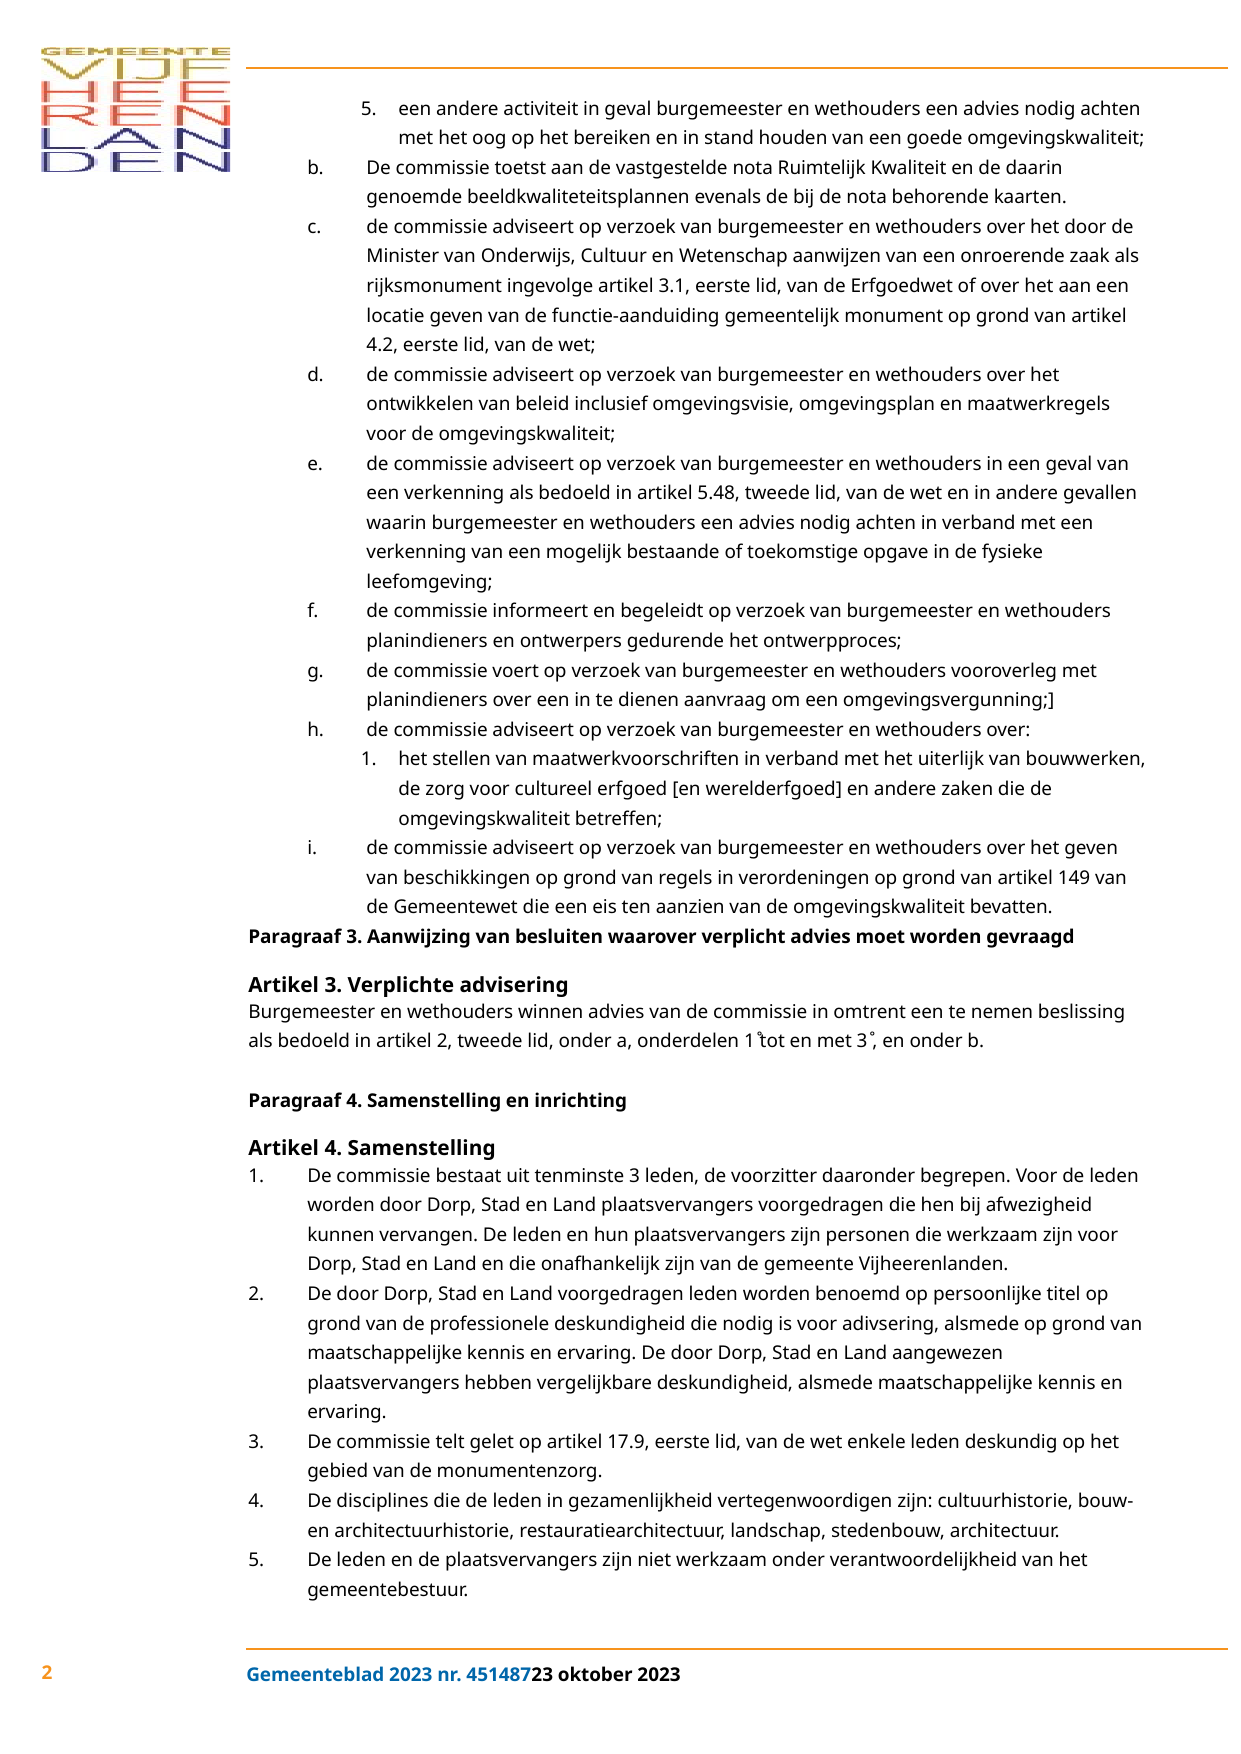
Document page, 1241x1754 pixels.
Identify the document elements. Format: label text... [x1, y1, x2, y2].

text Artikel 3. Verplichte advisering [248, 970, 1152, 998]
list De disciplines die de leden in gezamenlijkheid vertegenwoordigen zijn: cultuurhistorie, bouw- en architectuurhistorie, restauratiearchitectuur, landschap, stedenbouw, architectuur. [248, 1487, 1152, 1543]
text Artikel 4. Samenstelling [248, 1133, 1152, 1162]
list de commissie adviseert op verzoek van burgemeester en wethouders over: [307, 716, 1152, 742]
list de commissie informeert en begeleidt op verzoek van burgemeester en wethouders planindieners en ontwerpers gedurende het ontwerpproces; [307, 598, 1152, 653]
list de commissie adviseert op verzoek van burgemeester en wethouders in een geval van een verkenning als bedoeld in artikel 5.48, tweede lid, van de wet en in andere gevallen waarin burgemeester en wethouders een advies nodig achten in verband met een verkenning van een mogelijk bestaande of toekomstige opgave in de fysieke leefomgeving; [307, 450, 1152, 594]
list de commissie adviseert op verzoek van burgemeester en wethouders over het ontwikkelen van beleid inclusief omgevingsvisie, omgevingsplan en maatwerkregels voor de omgevingskwaliteit; [307, 361, 1152, 446]
list de commissie voert op verzoek van burgemeester en wethouders vooroverleg met planindieners over een in te dienen aanvraag om een omgevingsvergunning;] [307, 657, 1152, 712]
list de commissie adviseert op verzoek van burgemeester en wethouders over het door de Minister van Onderwijs, Cultuur en Wetenschap aanwijzen van een onroerende zaak als rijksmonument ingevolge artikel 3.1, eerste lid, van de Erfgoedwet of over het aan een locatie geven van de functie-aanduiding gemeentelijk monument op grond van artikel 4.2, eerste lid, van de wet; [307, 213, 1152, 357]
list De commissie telt gelet op artikel 17.9, eerste lid, van de wet enkele leden deskundig op het gebied van de monumentenzorg. [248, 1428, 1152, 1483]
list een andere activiteit in geval burgemeester en wethouders een advies nodig achten met het oog op het bereiken en in stand houden van een goede omgevingskwaliteit; [361, 95, 1152, 150]
list het stellen van maatwerkvoorschriften in verband met het uiterlijk van bouwwerken, de zorg voor cultureel erfgoed [en werelderfgoed] en andere zaken die de omgevingskwaliteit betreffen; [361, 746, 1152, 831]
list de commissie adviseert op verzoek van burgemeester en wethouders over het geven van beschikkingen op grond van regels in verordeningen op grond van artikel 149 van de Gemeentewet die een eis ten aanzien van de omgevingskwaliteit bevatten. [307, 834, 1152, 919]
text Paragraaf 4. Samenstelling en inrichting [248, 1087, 1152, 1113]
list De leden en de plaatsvervangers zijn niet werkzaam onder verantwoordelijkheid van het gemeentebestuur. [248, 1546, 1152, 1602]
text Burgemeester en wethouders winnen advies van de commissie in omtrent een te nemen beslissing als bedoeld in artikel 2, tweede lid, onder a, onderdelen 1 ̊tot en met 3 ̊, en onder b. [248, 998, 1152, 1053]
list De commissie bestaat uit tenminste 3 leden, de voorzitter daaronder begrepen. Voor de leden worden door Dorp, Stad en Land plaatsvervangers voorgedragen die hen bij afwezigheid kunnen vervangen. De leden en hun plaatsvervangers zijn personen die werkzaam zijn voor Dorp, Stad en Land en die onafhankelijk zijn van de gemeente Vijheerenlanden. [248, 1162, 1152, 1276]
list De commissie toetst aan de vastgestelde nota Ruimtelijk Kwaliteit en de daarin genoemde beeldkwaliteteitsplannen evenals de bij de nota behorende kaarten. [307, 154, 1152, 209]
picture [41, 47, 231, 172]
text Paragraaf 3. Aanwijzing van besluiten waarover verplicht advies moet worden gevraagd [248, 923, 1152, 949]
list De door Dorp, Stad en Land voorgedragen leden worden benoemd op persoonlijke titel op grond van de professionele deskundigheid die nodig is voor adivsering, alsmede op grond van maatschappelijke kennis en ervaring. De door Dorp, Stad en Land aangewezen plaatsvervangers hebben vergelijkbare deskundigheid, alsmede maatschappelijke kennis en ervaring. [248, 1280, 1152, 1424]
